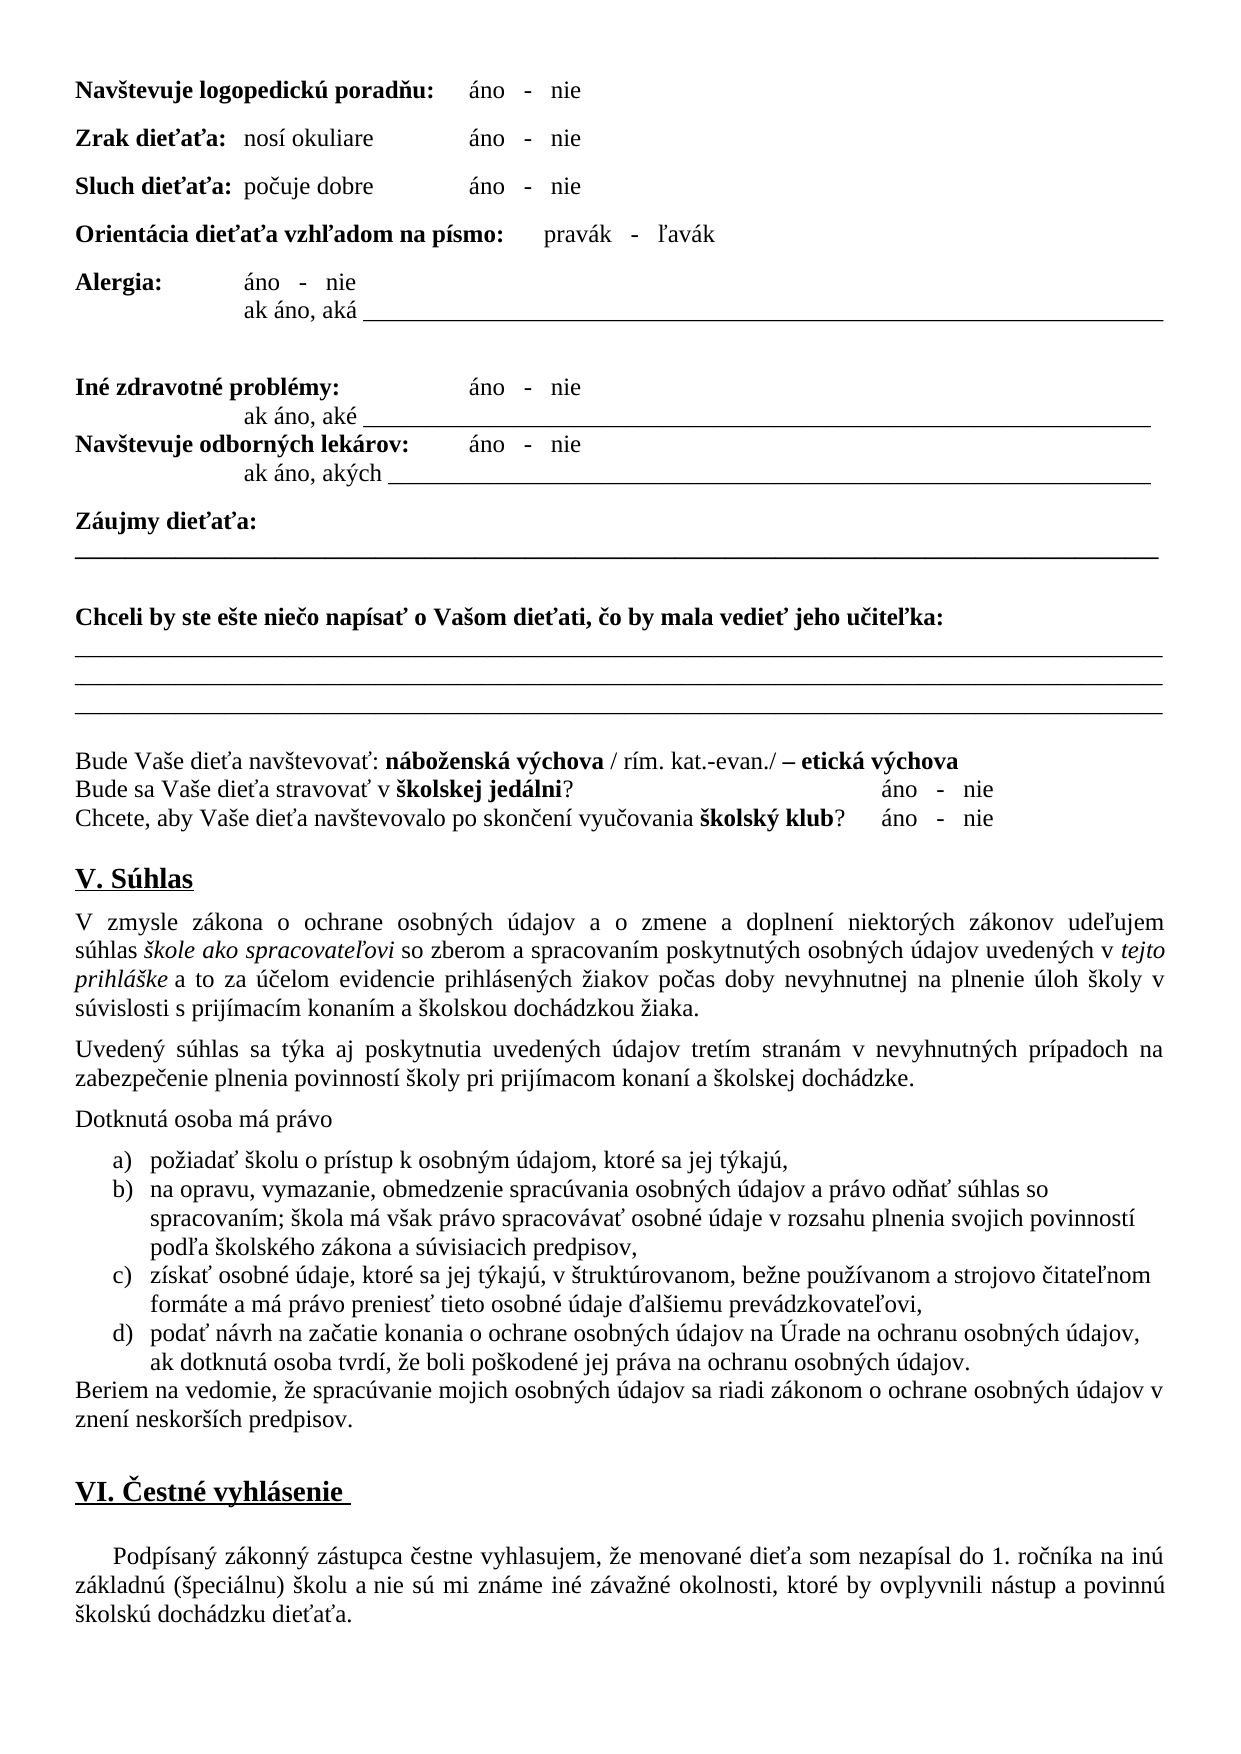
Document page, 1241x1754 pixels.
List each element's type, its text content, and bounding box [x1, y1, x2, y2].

text Chceli by ste ešte niečo napísať o Vašom dieťati, čo by mala vedieť jeho učiteľka: [75, 602, 1165, 631]
text ak áno, akých _____________________________________________________________ [75, 458, 1165, 487]
list na opravu, vymazanie, obmedzenie spracúvania osobných údajov a právo odňať súhlas so spracovaním; škola má však právo spracovávať osobné údaje v rozsahu plnenia svojich povinností podľa školského zákona a súvisiacich predpisov, [112, 1174, 1165, 1261]
text Orientácia dieťaťa vzhľadom na písmo: pravák - ľavák [75, 219, 1165, 247]
text Bude Vaše dieťa navštevovať: náboženská výchova / rím. kat.-evan./ – etická výchova [75, 746, 1165, 774]
text Bude sa Vaše dieťa stravovať v školskej jedálni? áno - nie [75, 774, 1165, 803]
text Beriem na vedomie, že spracúvanie mojich osobných údajov sa riadi zákonom o ochrane osobných údajov v znení neskorších predpisov. [75, 1376, 1165, 1433]
text Podpísaný zákonný zástupca čestne vyhlasujem, že menované dieťa som nezapísal do 1. ročníka na inú základnú (špeciálnu) školu a nie sú mi známe iné závažné okolnosti, ktoré by ovplyvnili nástup a povinnú školskú dochádzku dieťaťa. [75, 1541, 1165, 1628]
text Iné zdravotné problémy: áno - nie [75, 372, 1165, 401]
text Uvedený súhlas sa týka aj poskytnutia uvedených údajov tretím stranám v nevyhnutných prípadoch na zabezpečenie plnenia povinností školy pri prijímacom konaní a školskej dochádzke. [75, 1034, 1165, 1092]
text V. Súhlas [75, 861, 1165, 894]
subtitle ––––––––––––––––––––––––––––––––––––––––––––––––––––––––––––––––– [75, 535, 1165, 573]
text _____________________________________________________________________________________________________________________________________________________________________________________________________________________________________________________________________ [75, 631, 1165, 717]
list podať návrh na začatie konania o ochrane osobných údajov na Úrade na ochranu osobných údajov, ak dotknutá osoba tvrdí, že boli poškodené jej práva na ochranu osobných údajov. [112, 1318, 1165, 1376]
text Chcete, aby Vaše dieťa navštevovalo po skončení vyučovania školský klub? áno - nie [75, 803, 1165, 832]
subtitle Záujmy dieťaťa: [75, 506, 1165, 535]
text V zmysle zákona o ochrane osobných údajov a o zmene a doplnení niektorých zákonov udeľujem súhlas škole ako spracovateľovi so zberom a spracovaním poskytnutých osobných údajov uvedených v tejto prihláške a to za účelom evidencie prihlásených žiakov počas doby nevyhnutnej na plnenie úloh školy v súvislosti s prijímacím konaním a školskou dochádzkou žiaka. [75, 907, 1165, 1022]
text ak áno, aká ________________________________________________________________ [75, 295, 1165, 324]
text Dotknutá osoba má právo [75, 1104, 1165, 1133]
text Navštevuje logopedickú poradňu: áno - nie [75, 75, 1165, 104]
text Alergia: áno - nie [75, 267, 1165, 295]
text Zrak dieťaťa: nosí okuliare áno - nie [75, 123, 1165, 152]
subtitle VI. Čestné vyhlásenie [75, 1474, 1165, 1508]
list získať osobné údaje, ktoré sa jej týkajú, v štruktúrovanom, bežne používanom a strojovo čitateľnom formáte a má právo preniesť tieto osobné údaje ďalšiemu prevádzkovateľovi, [112, 1261, 1165, 1318]
text ak áno, aké _______________________________________________________________ [75, 401, 1165, 429]
list požiadať školu o prístup k osobným údajom, ktoré sa jej týkajú, [112, 1146, 1165, 1174]
text Navštevuje odborných lekárov: áno - nie [75, 429, 1165, 458]
text Sluch dieťaťa: počuje dobre áno - nie [75, 171, 1165, 199]
